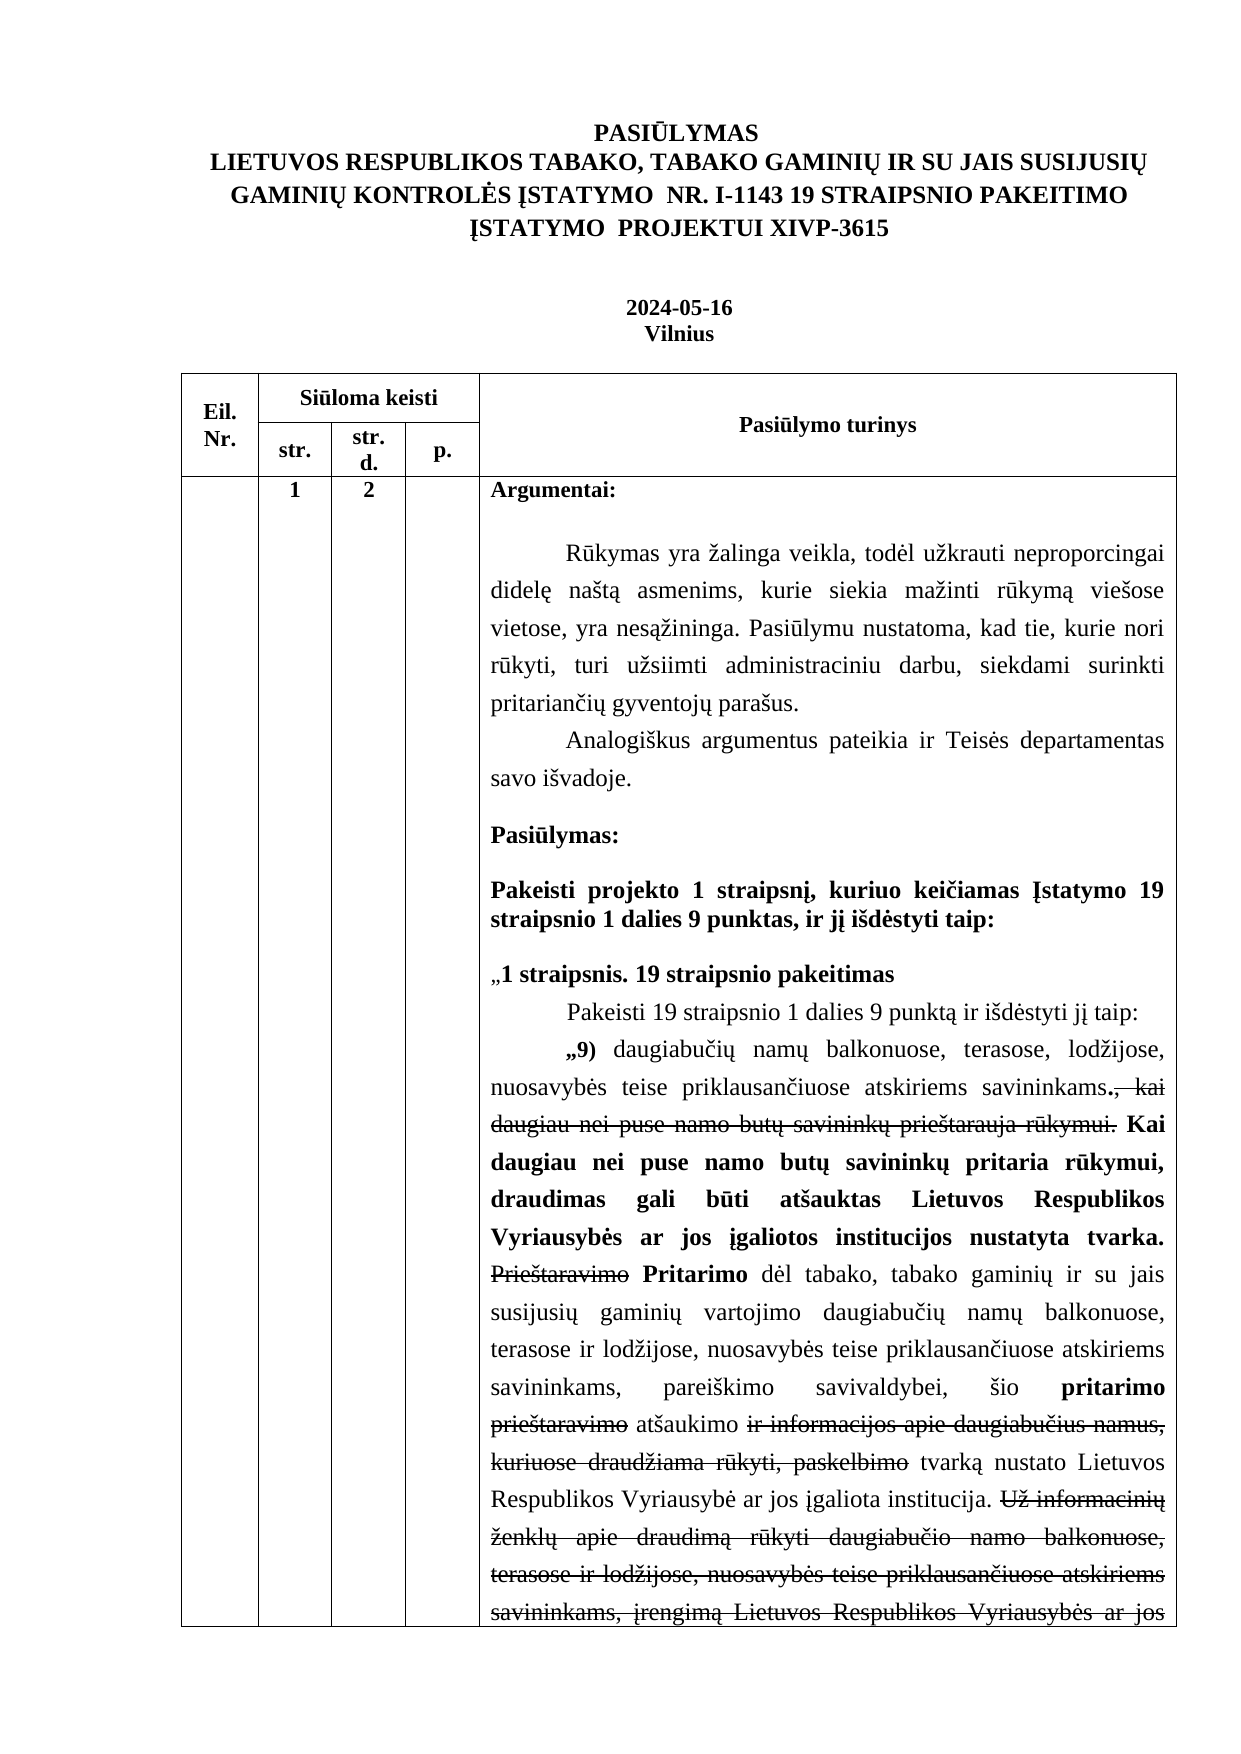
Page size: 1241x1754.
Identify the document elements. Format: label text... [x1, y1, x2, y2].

table_cell [182, 477, 258, 1626]
text 2024-05-16 [177, 293, 1181, 320]
text LIETUVOS RESPUBLIKOS TABAKO, TABAKO GAMINIŲ IR SU JAIS SUSIJUSIŲ GAMINIŲ KONTROLĖS ĮSTATYMO NR. I-1143 19 STRAIPSNIO PAKEITIMO ĮSTATYMO projektui XIVP-3615 [177, 147, 1181, 242]
table_cell str. d. [332, 423, 405, 476]
table_cell Argumentai: Rūkymas yra žalinga veikla, todėl užkrauti neproporcingai didelę naštą asmenims, kurie siekia mažinti rūkymą viešose vietose, yra nesąžininga. Pasiūlymu nustatoma, kad tie, kurie nori rūkyti, turi užsiimti administraciniu darbu, siekdami surinkti pritariančių gyventojų parašus. Analogiškus argumentus pateikia ir Teisės departamentas savo išvadoje. Pasiūlymas: Pakeisti projekto 1 straipsnį, kuriuo keičiamas Įstatymo 19 straipsnio 1 dalies 9 punktas, ir jį išdėstyti taip: „1 straipsnis. 19 straipsnio pakeitimas Pakeisti 19 straipsnio 1 dalies 9 punktą ir išdėstyti jį taip: „9) daugiabučių namų balkonuose, terasose, lodžijose, nuosavybės teise priklausančiuose atskiriems savininkams., kai daugiau nei puse namo butų savininkų prieštarauja rūkymui. Kai daugiau nei puse namo butų savininkų pritaria rūkymui, draudimas gali būti atšauktas Lietuvos Respublikos Vyriausybės ar jos įgaliotos institucijos nustatyta tvarka. Prieštaravimo Pritarimo dėl tabako, tabako gaminių ir su jais susijusių gaminių vartojimo daugiabučių namų balkonuose, terasose ir lodžijose, nuosavybės teise priklausančiuose atskiriems savininkams, pareiškimo savivaldybei, šio pritarimo prieštaravimo atšaukimo ir informacijos apie daugiabučius namus, kuriuose draudžiama rūkyti, paskelbimo tvarką nustato Lietuvos Respublikos Vyriausybė ar jos įgaliota institucija. Už informacinių ženklų apie draudimą rūkyti daugiabučio namo balkonuose, terasose ir lodžijose, nuosavybės teise priklausančiuose atskiriems savininkams, įrengimą Lietuvos Respublikos Vyriausybės ar jos [480, 477, 1176, 1626]
table_header Siūloma keisti [259, 374, 479, 422]
table_cell 1 [259, 477, 331, 1626]
text PASIŪLYMAS [177, 118, 1181, 147]
table_header Eil. Nr. [182, 374, 258, 476]
table_cell [406, 477, 479, 1626]
table_cell 2 [332, 477, 405, 1626]
table_cell p. [406, 423, 479, 476]
text Vilnius [177, 320, 1181, 346]
table_header Pasiūlymo turinys [480, 374, 1176, 476]
table_cell str. [259, 423, 331, 476]
